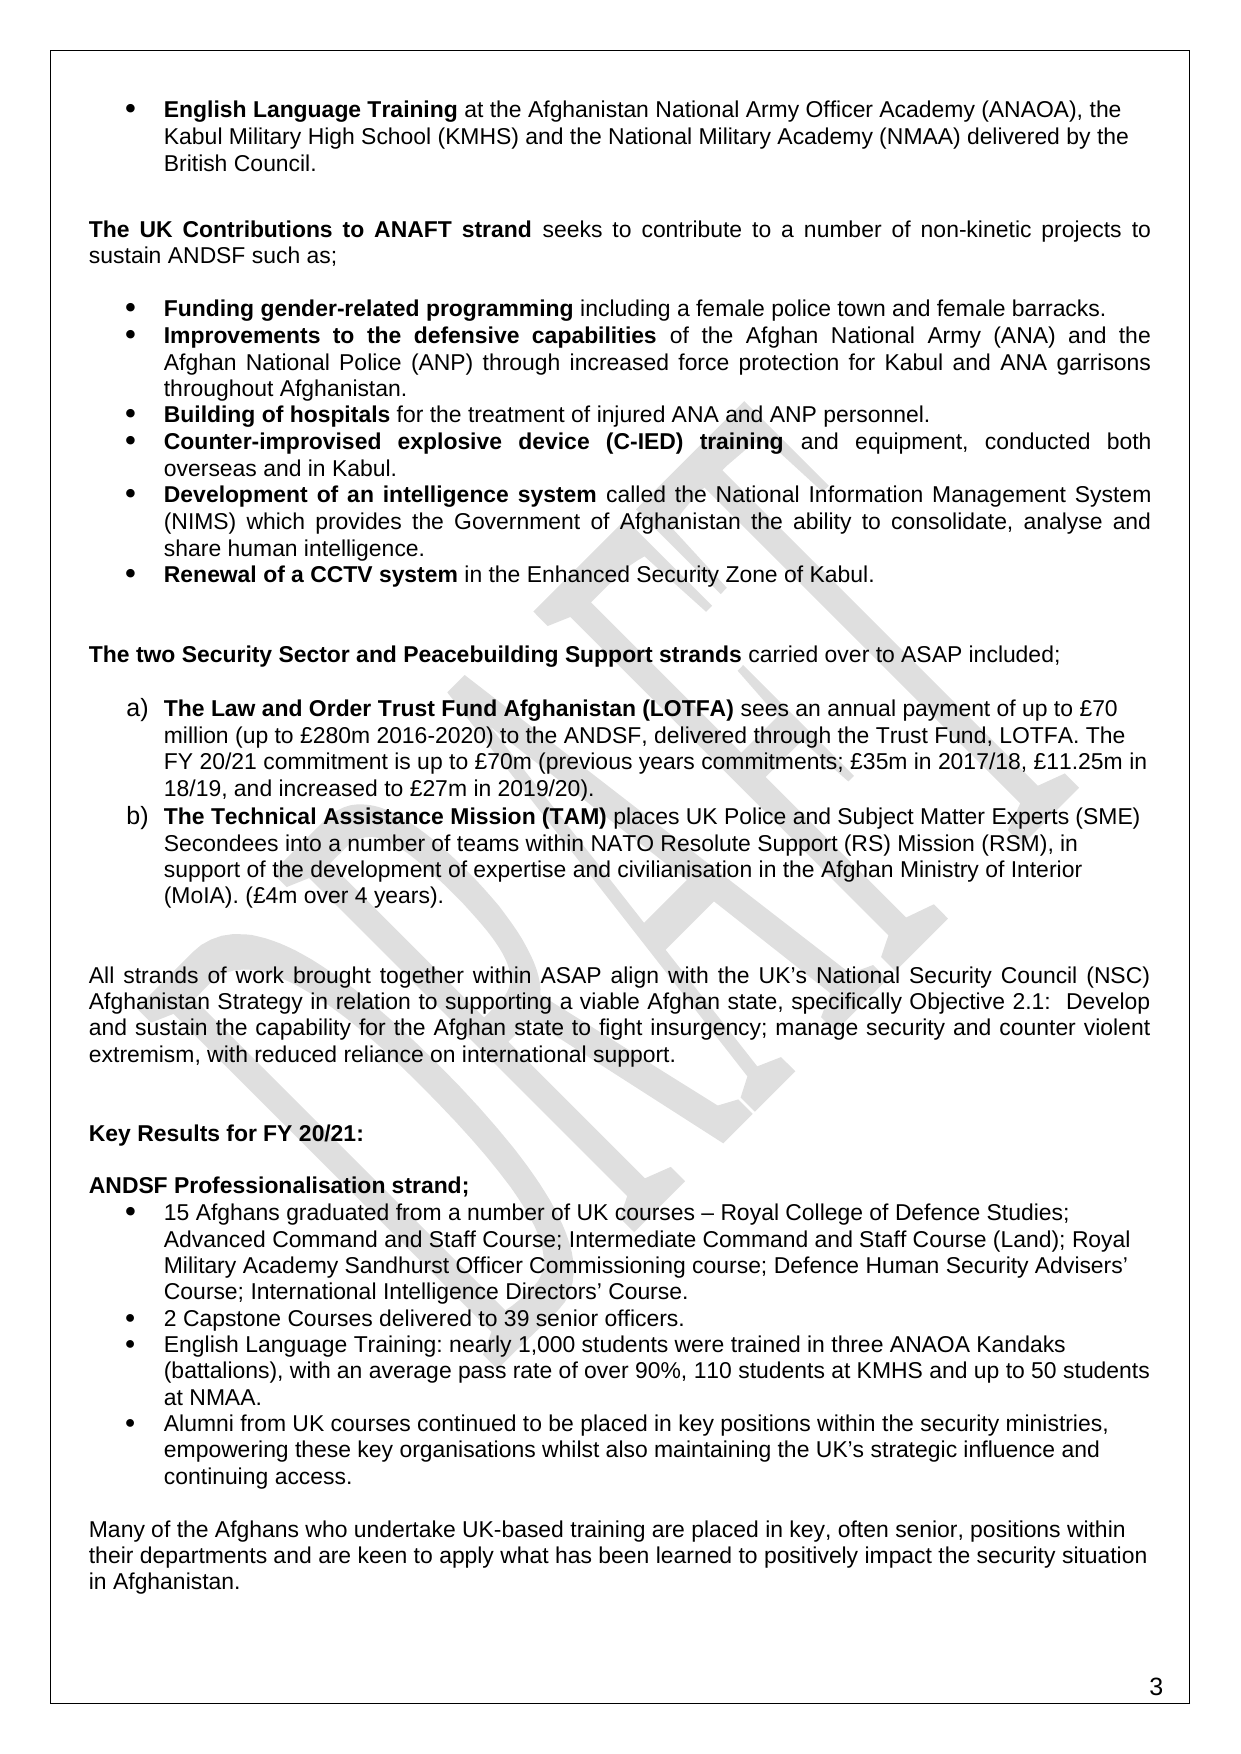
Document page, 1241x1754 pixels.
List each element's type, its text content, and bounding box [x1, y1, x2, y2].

text All strands of work brought together within ASAP align with the UK’s National Security Council (NSC) Afghanistan Strategy in relation to supporting a viable Afghan state, specifically Objective 2.1: Develop and sustain the capability for the Afghan state to fight insurgency; manage security and counter violent extremism, with reduced reliance on international support. [535, 962, 739, 1067]
list Development of an intelligence system called the National Information Management System (NIMS) which provides the Government of Afghanistan the ability to consolidate, analyse and share human intelligence. [126, 481, 686, 561]
list The Law and Order Trust Fund Afghanistan (LOTFA) sees an annual payment of up to £70 million (up to £280m 2016-2020) to the ANDSF, delivered through the Trust Fund, LOTFA. The FY 20/21 commitment is up to £70m (previous years commitments; £35m in 2017/18, £11.25m in 18/19, and increased to £27m in 2019/20). [490, 693, 753, 801]
list Renewal of a CCTV system in the Enhanced Security Zone of Kabul. [704, 561, 803, 588]
text ANDSF Professionalisation strand; [669, 1172, 1152, 1199]
list Development of an intelligence system called the National Information Management System (NIMS) which provides the Government of Afghanistan the ability to consolidate, analyse and share human intelligence. [735, 481, 1152, 561]
text ANDSF Professionalisation strand; [533, 1172, 626, 1199]
list English Language Training: nearly 1,000 students were trained in three ANAOA Kandaks (battalions), with an average pass rate of over 90%, 110 students at KMHS and up to 50 students at NMAA. [126, 1331, 1152, 1410]
list Counter-improvised explosive device (C-IED) training and equipment, conducted both overseas and in Kabul. [773, 428, 1152, 481]
list 15 Afghans graduated from a number of UK courses – Royal College of Defence Studies; Advanced Command and Staff Course; Intermediate Command and Staff Course (Land); Royal Military Academy Sandhurst Officer Commissioning course; Defence Human Security Advisers’ Course; International Intelligence Directors’ Course. [396, 1199, 543, 1305]
text All strands of work brought together within ASAP align with the UK’s National Security Council (NSC) Afghanistan Strategy in relation to supporting a viable Afghan state, specifically Objective 2.1: Develop and sustain the capability for the Afghan state to fight insurgency; manage security and counter violent extremism, with reduced reliance on international support. [196, 970, 400, 1067]
text All strands of work brought together within ASAP align with the UK’s National Security Council (NSC) Afghanistan Strategy in relation to supporting a viable Afghan state, specifically Objective 2.1: Develop and sustain the capability for the Afghan state to fight insurgency; manage security and counter violent extremism, with reduced reliance on international support. [677, 962, 1152, 1067]
list Renewal of a CCTV system in the Enhanced Security Zone of Kabul. [815, 561, 1152, 588]
text All strands of work brought together within ASAP align with the UK’s National Security Council (NSC) Afghanistan Strategy in relation to supporting a viable Afghan state, specifically Objective 2.1: Develop and sustain the capability for the Afghan state to fight insurgency; manage security and counter violent extremism, with reduced reliance on international support. [89, 962, 225, 1067]
list The Technical Assistance Mission (TAM) places UK Police and Subject Matter Experts (SME) Secondees into a number of teams within NATO Resolute Support (RS) Mission (RSM), in support of the development of expertise and civilianisation in the Afghan Ministry of Interior (MoIA). (£4m over 4 years). [550, 801, 685, 909]
list Alumni from UK courses continued to be placed in key positions within the security ministries, empowering these key organisations whilst also maintaining the UK’s strategic influence and continuing access. [126, 1410, 1152, 1489]
text Key Results for FY 20/21: [317, 1120, 476, 1146]
list The Law and Order Trust Fund Afghanistan (LOTFA) sees an annual payment of up to £70 million (up to £280m 2016-2020) to the ANDSF, delivered through the Trust Fund, LOTFA. The FY 20/21 commitment is up to £70m (previous years commitments; £35m in 2017/18, £11.25m in 18/19, and increased to £27m in 2019/20). [947, 693, 1152, 801]
list Development of an intelligence system called the National Information Management System (NIMS) which provides the Government of Afghanistan the ability to consolidate, analyse and share human intelligence. [674, 489, 776, 561]
list The Law and Order Trust Fund Afghanistan (LOTFA) sees an annual payment of up to £70 million (up to £280m 2016-2020) to the ANDSF, delivered through the Trust Fund, LOTFA. The FY 20/21 commitment is up to £70m (previous years commitments; £35m in 2017/18, £11.25m in 18/19, and increased to £27m in 2019/20). [767, 693, 1016, 801]
list The Technical Assistance Mission (TAM) places UK Police and Subject Matter Experts (SME) Secondees into a number of teams within NATO Resolute Support (RS) Mission (RSM), in support of the development of expertise and civilianisation in the Afghan Ministry of Interior (MoIA). (£4m over 4 years). [629, 801, 861, 909]
text The two Security Sector and Peacebuilding Support strands carried over to ASAP included; [89, 641, 602, 667]
text All strands of work brought together within ASAP align with the UK’s National Security Council (NSC) Afghanistan Strategy in relation to supporting a viable Afghan state, specifically Objective 2.1: Develop and sustain the capability for the Afghan state to fight insurgency; manage security and counter violent extremism, with reduced reliance on international support. [318, 962, 497, 1067]
list 2 Capstone Courses delivered to 39 senior officers. [126, 1305, 489, 1331]
list Renewal of a CCTV system in the Enhanced Security Zone of Kabul. [126, 561, 582, 588]
text The two Security Sector and Peacebuilding Support strands carried over to ASAP included; [631, 641, 882, 667]
list 15 Afghans graduated from a number of UK courses – Royal College of Defence Studies; Advanced Command and Staff Course; Intermediate Command and Staff Course (Land); Royal Military Academy Sandhurst Officer Commissioning course; Defence Human Security Advisers’ Course; International Intelligence Directors’ Course. [126, 1199, 463, 1305]
text Many of the Afghans who undertake UK-based training are placed in key, often senior, positions within their departments and are keen to apply what has been learned to positively impact the security situation in Afghanistan. [89, 1516, 1152, 1594]
text Key Results for FY 20/21: [588, 1120, 1152, 1146]
list English Language Training at the Afghanistan National Army Officer Academy (ANAOA), the Kabul Military High School (KMHS) and the National Military Academy (NMAA) delivered by the British Council. [126, 96, 1152, 176]
text Key Results for FY 20/21: [89, 1120, 304, 1146]
list The Technical Assistance Mission (TAM) places UK Police and Subject Matter Experts (SME) Secondees into a number of teams within NATO Resolute Support (RS) Mission (RSM), in support of the development of expertise and civilianisation in the Afghan Ministry of Interior (MoIA). (£4m over 4 years). [791, 801, 1152, 909]
list Building of hospitals for the treatment of injured ANA and ANP personnel. [126, 401, 743, 428]
list Improvements to the defensive capabilities of the Afghan National Army (ANA) and the Afghan National Police (ANP) through increased force protection for Kabul and ANA garrisons throughout Afghanistan. [126, 322, 1152, 401]
list Funding gender-related programming including a female police town and female barracks. [126, 295, 1152, 322]
list Renewal of a CCTV system in the Enhanced Security Zone of Kabul. [607, 561, 678, 588]
list 2 Capstone Courses delivered to 39 senior officers. [538, 1305, 1152, 1331]
text The UK Contributions to ANAFT strand seeks to contribute to a number of non-kinetic projects to sustain ANDSF such as; [89, 216, 1152, 268]
text The two Security Sector and Peacebuilding Support strands carried over to ASAP included; [895, 641, 1152, 667]
list Building of hospitals for the treatment of injured ANA and ANP personnel. [746, 401, 1152, 428]
list Counter-improvised explosive device (C-IED) training and equipment, conducted both overseas and in Kabul. [724, 439, 809, 481]
list Counter-improvised explosive device (C-IED) training and equipment, conducted both overseas and in Kabul. [126, 428, 716, 481]
list The Law and Order Trust Fund Afghanistan (LOTFA) sees an annual payment of up to £70 million (up to £280m 2016-2020) to the ANDSF, delivered through the Trust Fund, LOTFA. The FY 20/21 commitment is up to £70m (previous years commitments; £35m in 2017/18, £11.25m in 18/19, and increased to £27m in 2019/20). [126, 693, 531, 801]
text Key Results for FY 20/21: [492, 1120, 576, 1146]
text ANDSF Professionalisation strand; [89, 1172, 357, 1199]
list The Technical Assistance Mission (TAM) places UK Police and Subject Matter Experts (SME) Secondees into a number of teams within NATO Resolute Support (RS) Mission (RSM), in support of the development of expertise and civilianisation in the Afghan Ministry of Interior (MoIA). (£4m over 4 years). [126, 801, 615, 909]
list The Technical Assistance Mission (TAM) places UK Police and Subject Matter Experts (SME) Secondees into a number of teams within NATO Resolute Support (RS) Mission (RSM), in support of the development of expertise and civilianisation in the Afghan Ministry of Interior (MoIA). (£4m over 4 years). [331, 838, 467, 909]
list 15 Afghans graduated from a number of UK courses – Royal College of Defence Studies; Advanced Command and Staff Course; Intermediate Command and Staff Course (Land); Royal Military Academy Sandhurst Officer Commissioning course; Defence Human Security Advisers’ Course; International Intelligence Directors’ Course. [550, 1199, 1152, 1305]
text ANDSF Professionalisation strand; [369, 1172, 518, 1199]
